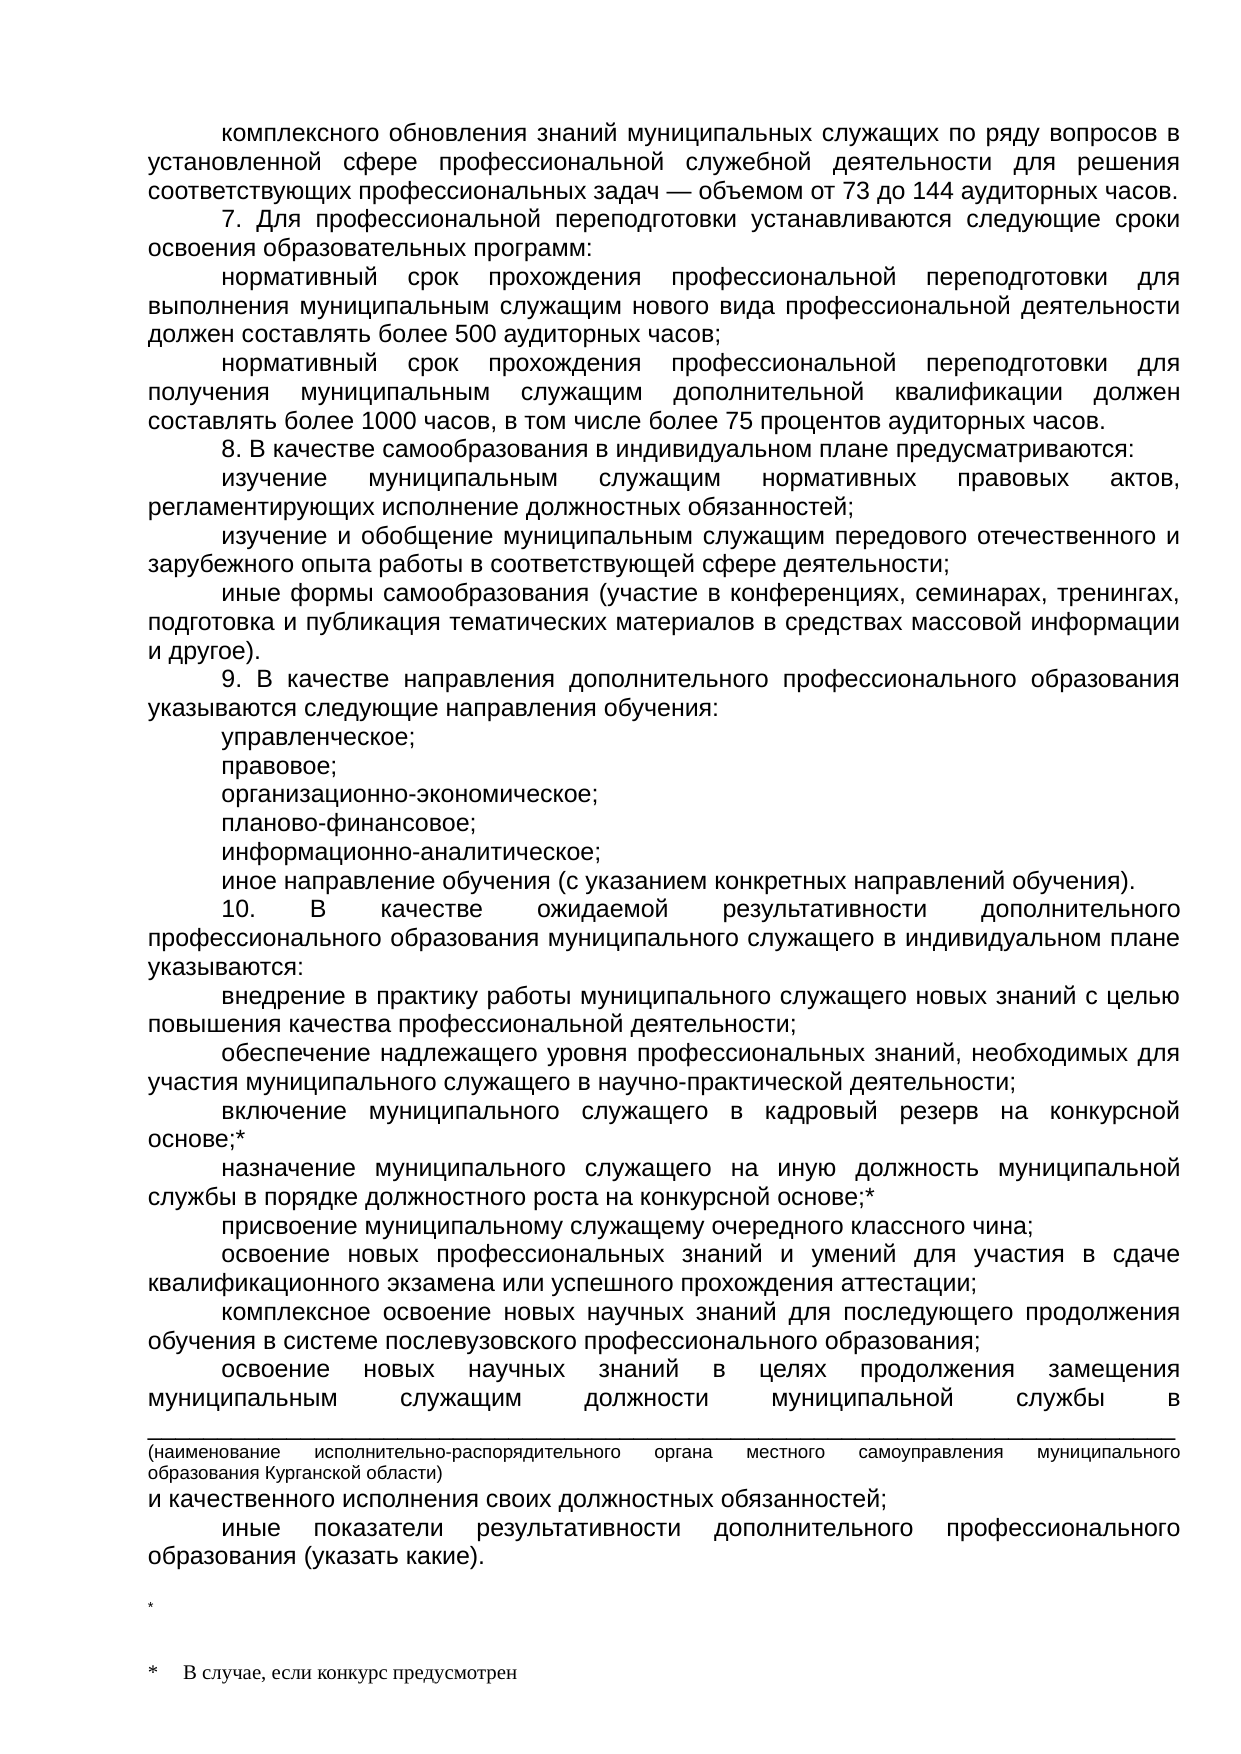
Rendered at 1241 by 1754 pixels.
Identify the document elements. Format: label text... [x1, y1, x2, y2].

text внедрение в практику работы муниципального служащего новых знаний с целью повышения качества профессиональной деятельности; [148, 981, 1181, 1038]
text включение муниципального служащего в кадровый резерв на конкурсной основе;* [148, 1096, 1181, 1153]
text иные показатели результативности дополнительного профессионального образования (указать какие). [148, 1512, 1181, 1570]
text планово-финансовое; [148, 808, 1181, 837]
text 9. В качестве направления дополнительного профессионального образования указываются следующие направления обучения: [148, 664, 1181, 722]
text освоение новых научных знаний в целях продолжения замещения муниципальным служащим должности муниципальной службы в __________________________________________________________________________ [148, 1354, 1181, 1441]
text 10. В качестве ожидаемой результативности дополнительного профессионального образования муниципального служащего в индивидуальном плане указываются: [148, 894, 1181, 981]
text правовое; [148, 751, 1181, 779]
text иные формы самообразования (участие в конференциях, семинарах, тренингах, подготовка и публикация тематических материалов в средствах массовой информации и другое). [148, 578, 1181, 664]
text комплексного обновления знаний муниципальных служащих по ряду вопросов в установленной сфере профессиональной служебной деятельности для решения соответствующих профессиональных задач — объемом от 73 до 144 аудиторных часов. [148, 118, 1181, 204]
text нормативный срок прохождения профессиональной переподготовки для выполнения муниципальным служащим нового вида профессиональной деятельности должен составлять более 500 аудиторных часов; [148, 262, 1181, 348]
text назначение муниципального служащего на иную должность муниципальной службы в порядке должностного роста на конкурсной основе;* [148, 1153, 1181, 1211]
text комплексное освоение новых научных знаний для последующего продолжения обучения в системе послевузовского профессионального образования; [148, 1297, 1181, 1354]
text освоение новых профессиональных знаний и умений для участия в сдаче квалификационного экзамена или успешного прохождения аттестации; [148, 1239, 1181, 1297]
text 8. В качестве самообразования в индивидуальном плане предусматриваются: [148, 434, 1181, 463]
text 7. Для профессиональной переподготовки устанавливаются следующие сроки освоения образовательных программ: [148, 204, 1181, 262]
text информационно-аналитическое; [148, 837, 1181, 866]
text иное направление обучения (с указанием конкретных направлений обучения). [148, 866, 1181, 894]
text организационно-экономическое; [148, 779, 1181, 808]
text присвоение муниципальному служащему очередного классного чина; [148, 1211, 1181, 1239]
text изучение муниципальным служащим нормативных правовых актов, регламентирующих исполнение должностных обязанностей; [148, 463, 1181, 521]
text (наименование исполнительно-распорядительного органа местного самоуправления муниципального образования Курганской области) [148, 1441, 1181, 1484]
text В случае, если конкурс предусмотрен [148, 1660, 1181, 1684]
text изучение и обобщение муниципальным служащим передового отечественного и зарубежного опыта работы в соответствующей сфере деятельности; [148, 521, 1181, 578]
text управленческое; [148, 722, 1181, 751]
text обеспечение надлежащего уровня профессиональных знаний, необходимых для участия муниципального служащего в научно-практической деятельности; [148, 1038, 1181, 1096]
text и качественного исполнения своих должностных обязанностей; [148, 1484, 1181, 1512]
text нормативный срок прохождения профессиональной переподготовки для получения муниципальным служащим дополнительной квалификации должен составлять более 1000 часов, в том числе более 75 процентов аудиторных часов. [148, 348, 1181, 434]
